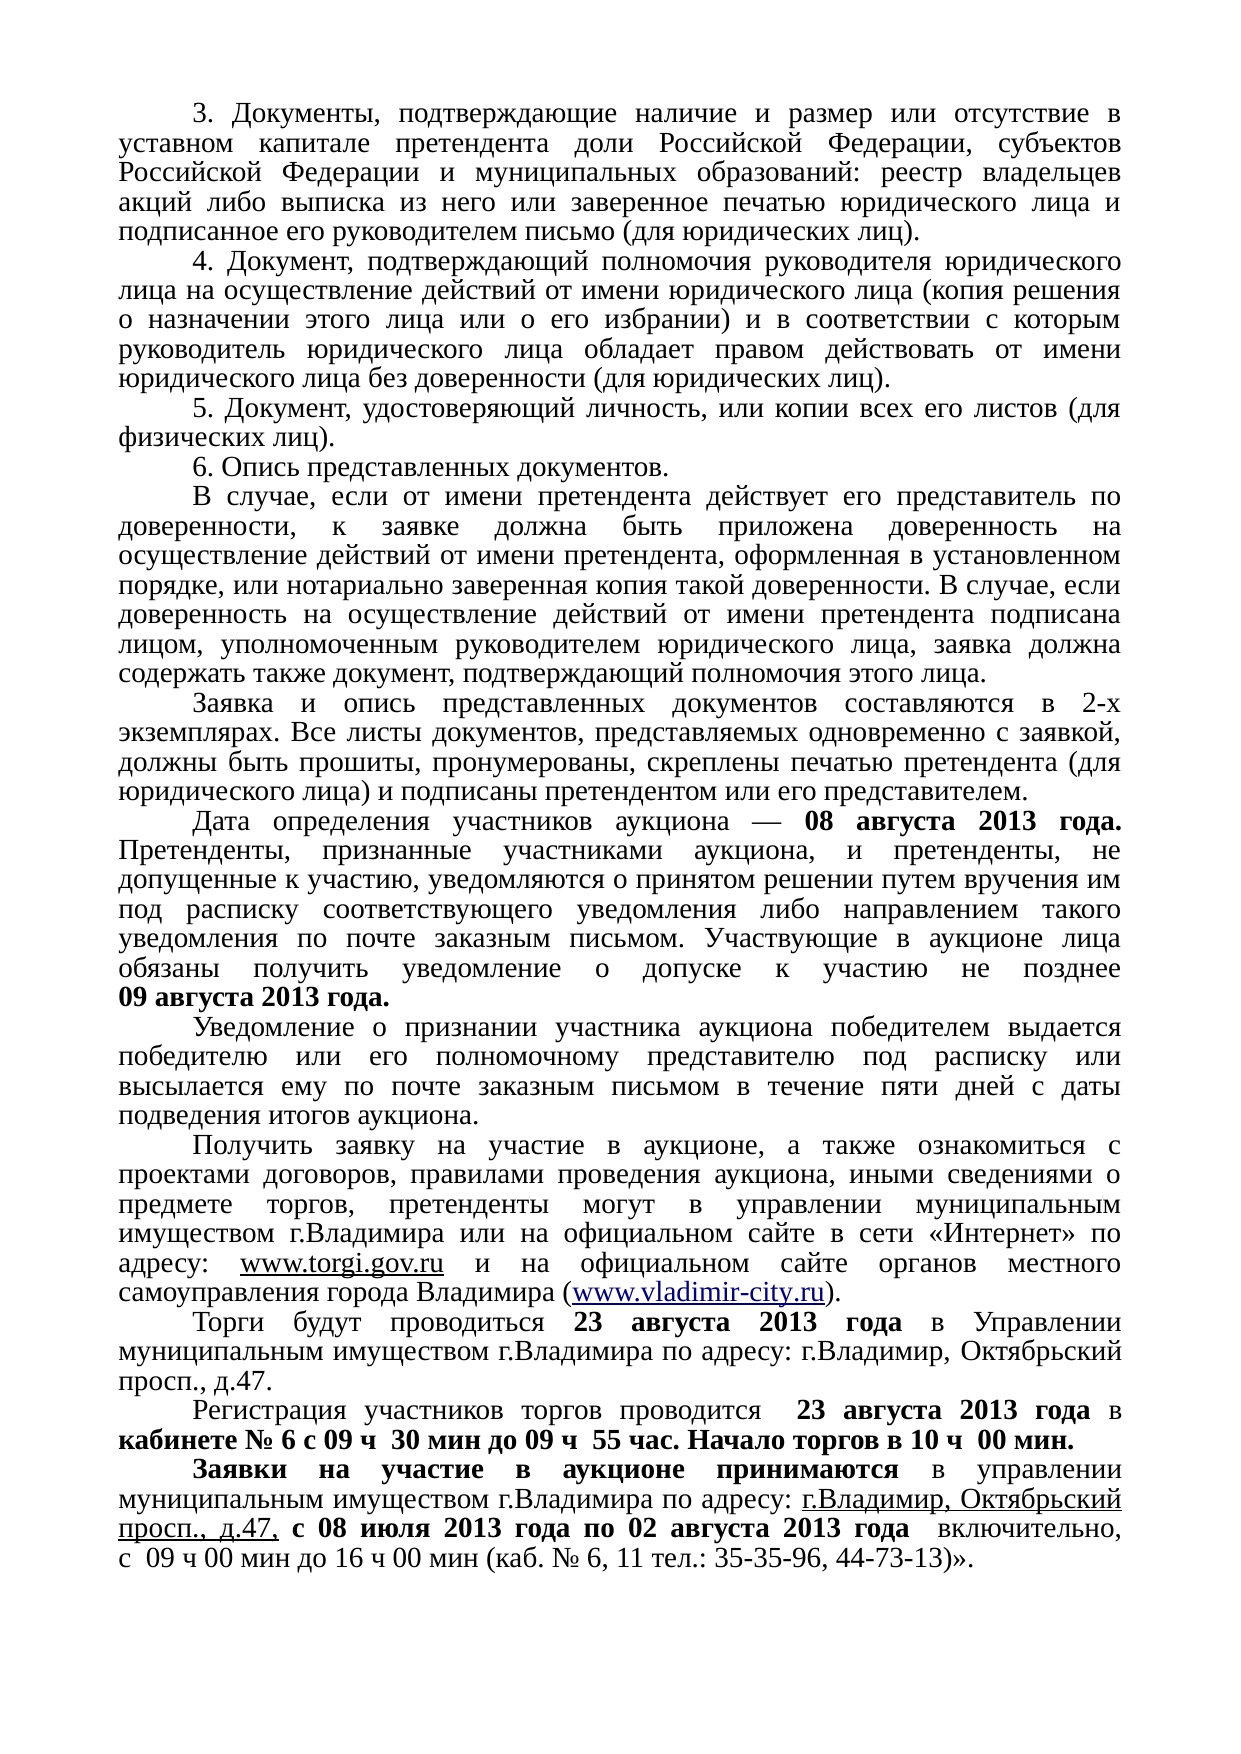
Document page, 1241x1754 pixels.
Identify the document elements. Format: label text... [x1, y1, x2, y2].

text 5. Документ, удостоверяющий личность, или копии всех его листов (для физических лиц). [118, 394, 1122, 453]
text Торги будут проводиться 23 августа 2013 года в Управлении муниципальным имуществом г.Владимира по адресу: г.Владимир, Октябрьский просп., д.47. [118, 1308, 1122, 1396]
text 6. Опись представленных документов. [118, 453, 1122, 482]
text Уведомление о признании участника аукциона победителем выдается победителю или его полномочному представителю под расписку или высылается ему по почте заказным письмом в течение пяти дней с даты подведения итогов аукциона. [118, 1013, 1122, 1131]
text 3. Документы, подтверждающие наличие и размер или отсутствие в уставном капитале претендента доли Российской Федерации, субъектов Российской Федерации и муниципальных образований: реестр владельцев акций либо выписка из него или заверенное печатью юридического лица и подписанное его руководителем письмо (для юридических лиц). [118, 99, 1122, 246]
text Заявка и опись представленных документов составляются в 2-х экземплярах. Все листы документов, представляемых одновременно с заявкой, должны быть прошиты, пронумерованы, скреплены печатью претендента (для юридического лица) и подписаны претендентом или его представителем. [118, 688, 1122, 806]
text Получить заявку на участие в аукционе, а также ознакомиться с проектами договоров, правилами проведения аукциона, иными сведениями о предмете торгов, претенденты могут в управлении муниципальным имуществом г.Владимира или на официальном сайте в сети «Интернет» по адресу: www.torgi.gov.ru и на официальном сайте органов местного самоуправления города Владимира (www.vladimir-city.ru). [118, 1131, 1122, 1308]
text Регистрация участников торгов проводится 23 августа 2013 года в кабинете № 6 с 09 ч 30 мин до 09 ч 55 час. Начало торгов в 10 ч 00 мин. [118, 1396, 1122, 1455]
text В случае, если от имени претендента действует его представитель по доверенности, к заявке должна быть приложена доверенность на осуществление действий от имени претендента, оформленная в установленном порядке, или нотариально заверенная копия такой доверенности. В случае, если доверенность на осуществление действий от имени претендента подписана лицом, уполномоченным руководителем юридического лица, заявка должна содержать также документ, подтверждающий полномочия этого лица. [118, 482, 1122, 688]
text Дата определения участников аукциона — 08 августа 2013 года. Претенденты, признанные участниками аукциона, и претенденты, не допущенные к участию, уведомляются о принятом решении путем вручения им под расписку соответствующего уведомления либо направлением такого уведомления по почте заказным письмом. Участвующие в аукционе лица обязаны получить уведомление о допуске к участию не позднее 09 августа 2013 года. [118, 806, 1122, 1013]
text 4. Документ, подтверждающий полномочия руководителя юридического лица на осуществление действий от имени юридического лица (копия решения о назначении этого лица или о его избрании) и в соответствии с которым руководитель юридического лица обладает правом действовать от имени юридического лица без доверенности (для юридических лиц). [118, 246, 1122, 394]
text Заявки на участие в аукционе принимаются в управлении муниципальным имуществом г.Владимира по адресу: г.Владимир, Октябрьский просп., д.47, с 08 июля 2013 года по 02 августа 2013 года включительно, с 09 ч 00 мин до 16 ч 00 мин (каб. № 6, 11 тел.: 35-35-96, 44-73-13)». [118, 1455, 1122, 1573]
